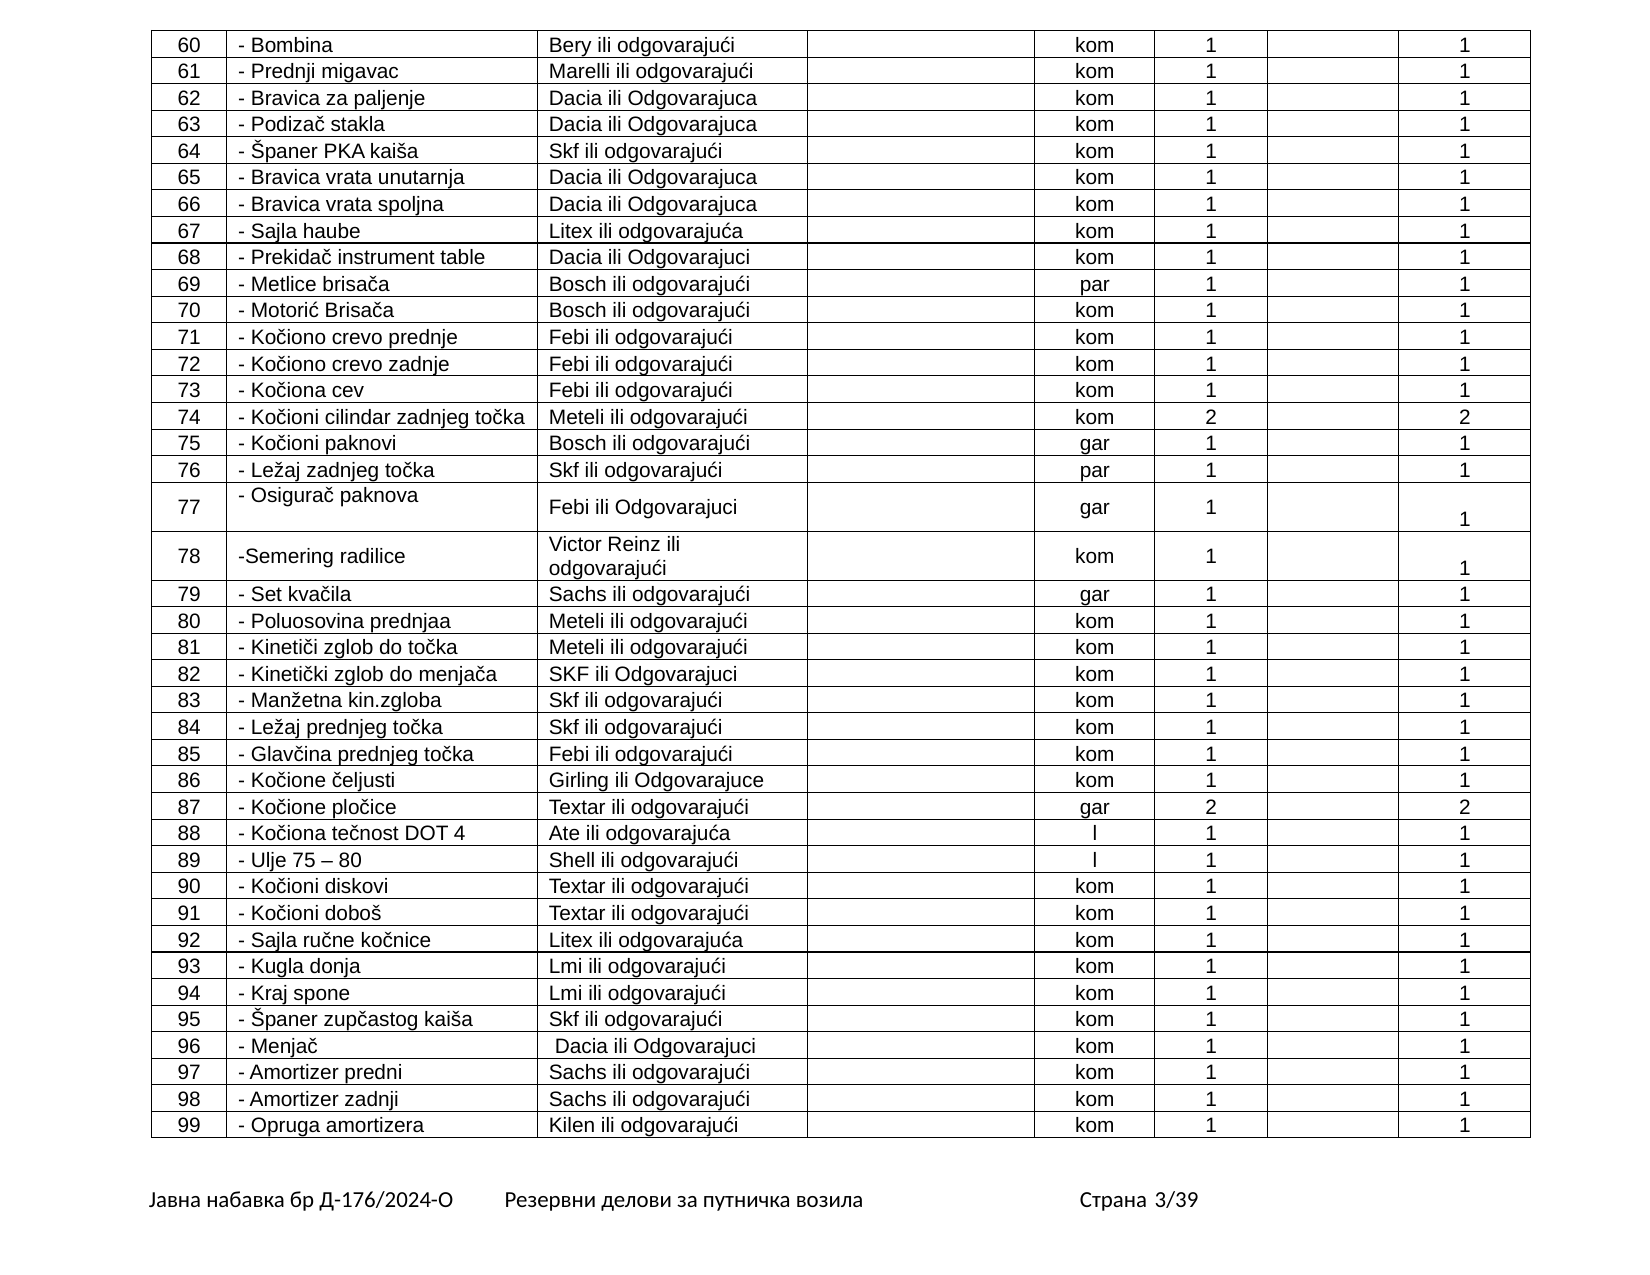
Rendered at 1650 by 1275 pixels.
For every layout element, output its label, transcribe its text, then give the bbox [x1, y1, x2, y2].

table_cell [808, 164, 1034, 189]
table_cell 1 [1399, 84, 1530, 110]
table_cell [1268, 926, 1398, 951]
table_cell 99 [152, 1112, 226, 1137]
table_cell 97 [152, 1059, 226, 1084]
table_cell - Kraj spone [227, 979, 537, 1004]
table_cell gar [1035, 581, 1154, 606]
table_cell - Kinetiči zglob do točka [227, 634, 537, 659]
table_cell kom [1035, 111, 1154, 136]
table_cell 1 [1399, 581, 1530, 606]
table_cell Skf ili odgovarajući [538, 456, 807, 482]
table_cell 1 [1399, 740, 1530, 765]
table_cell 1 [1399, 244, 1530, 269]
table_cell - Amortizer zadnji [227, 1085, 537, 1111]
table_cell - Kočioni doboš [227, 899, 537, 925]
table_cell 1 [1155, 456, 1267, 482]
table_cell [1268, 350, 1398, 375]
table_cell - Kočiono crevo zadnje [227, 350, 537, 375]
table_cell 68 [152, 244, 226, 269]
table_cell 72 [152, 350, 226, 375]
table_cell kom [1035, 1059, 1154, 1084]
table_cell - Španer PKA kaiša [227, 137, 537, 163]
table_cell 90 [152, 873, 226, 898]
table_cell SKF ili Odgovarajuci [538, 660, 807, 686]
table_cell - Kočiona tečnost DOT 4 [227, 820, 537, 845]
table_cell Girling ili Odgovarajuce [538, 766, 807, 792]
table_cell [808, 403, 1034, 428]
table_cell kom [1035, 634, 1154, 659]
table_cell kom [1035, 58, 1154, 83]
table_cell Sachs ili odgovarajući [538, 1085, 807, 1111]
table_cell kom [1035, 953, 1154, 978]
table_cell kom [1035, 766, 1154, 792]
table_cell 1 [1399, 1059, 1530, 1084]
table_cell Febi ili odgovarajući [538, 323, 807, 349]
table_cell [1268, 873, 1398, 898]
table_cell - Osigurač paknova [227, 483, 537, 531]
table_cell 81 [152, 634, 226, 659]
table_cell 1 [1155, 820, 1267, 845]
table_cell - Bravica vrata spoljna [227, 190, 537, 216]
table_cell 1 [1155, 1059, 1267, 1084]
table_cell [808, 31, 1034, 57]
table_cell kom [1035, 1085, 1154, 1111]
table_cell Bery ili odgovarajući [538, 31, 807, 57]
table_cell - Bravica za paljenje [227, 84, 537, 110]
table_cell 1 [1399, 1006, 1530, 1031]
table_cell kom [1035, 190, 1154, 216]
table_cell [808, 873, 1034, 898]
table_cell 64 [152, 137, 226, 163]
table_cell 74 [152, 403, 226, 428]
table_cell [1268, 217, 1398, 242]
table_cell Kilen ili odgovarajući [538, 1112, 807, 1137]
table_cell [808, 456, 1034, 482]
table_cell Febi ili Odgovarajuci [538, 483, 807, 531]
table_cell [808, 217, 1034, 242]
table_cell kom [1035, 376, 1154, 402]
table_cell 1 [1155, 137, 1267, 163]
table_cell [808, 713, 1034, 739]
table_cell [1268, 660, 1398, 686]
table_cell Sachs ili odgovarajući [538, 1059, 807, 1084]
table_cell 1 [1399, 350, 1530, 375]
table_cell 1 [1399, 953, 1530, 978]
table_cell 1 [1155, 1032, 1267, 1058]
table_cell Febi ili odgovarajući [538, 740, 807, 765]
table_cell kom [1035, 873, 1154, 898]
table_cell - Španer zupčastog kaiša [227, 1006, 537, 1031]
table_cell l [1035, 820, 1154, 845]
table_cell 1 [1399, 190, 1530, 216]
table_cell 1 [1399, 137, 1530, 163]
table_cell [808, 581, 1034, 606]
table_cell 1 [1399, 1085, 1530, 1111]
table_cell 1 [1399, 979, 1530, 1004]
table_cell Dacia ili Odgovarajuca [538, 84, 807, 110]
table_cell [1268, 270, 1398, 296]
table_cell Lmi ili odgovarajući [538, 979, 807, 1004]
table_cell [808, 1059, 1034, 1084]
table_cell kom [1035, 1006, 1154, 1031]
table_cell Meteli ili odgovarajući [538, 403, 807, 428]
table_cell kom [1035, 137, 1154, 163]
table_cell 2 [1155, 793, 1267, 818]
table_cell [808, 1112, 1034, 1137]
table_cell [808, 1006, 1034, 1031]
table_cell [1268, 58, 1398, 83]
table_cell 1 [1155, 190, 1267, 216]
table_cell 1 [1399, 687, 1530, 712]
table_cell [1268, 376, 1398, 402]
table_cell 1 [1155, 846, 1267, 872]
table_cell Bosch ili odgovarajući [538, 297, 807, 322]
table_cell [808, 687, 1034, 712]
table_cell kom [1035, 297, 1154, 322]
table_cell kom [1035, 660, 1154, 686]
table_cell 1 [1155, 740, 1267, 765]
table_cell [1268, 1112, 1398, 1137]
table_cell [1268, 456, 1398, 482]
table_cell kom [1035, 84, 1154, 110]
table_cell [1268, 607, 1398, 633]
table_cell 1 [1155, 634, 1267, 659]
table_cell [1268, 581, 1398, 606]
table_cell 1 [1155, 217, 1267, 242]
table_cell 1 [1399, 270, 1530, 296]
table_cell kom [1035, 217, 1154, 242]
table_cell kom [1035, 244, 1154, 269]
table_cell 76 [152, 456, 226, 482]
table_cell kom [1035, 899, 1154, 925]
table_cell Febi ili odgovarajući [538, 350, 807, 375]
table_cell kom [1035, 607, 1154, 633]
table_cell 2 [1399, 403, 1530, 428]
table_cell - Bravica vrata unutarnja [227, 164, 537, 189]
table_cell [808, 793, 1034, 818]
table_cell 1 [1399, 483, 1530, 531]
table_cell 91 [152, 899, 226, 925]
table_cell - Ležaj prednjeg točka [227, 713, 537, 739]
table_cell 94 [152, 979, 226, 1004]
table_cell [1268, 1085, 1398, 1111]
table_cell 1 [1155, 926, 1267, 951]
table_cell - Kugla donja [227, 953, 537, 978]
table_cell par [1035, 270, 1154, 296]
table_cell - Prednji migavac [227, 58, 537, 83]
table_cell 1 [1155, 244, 1267, 269]
table_cell Textar ili odgovarajući [538, 899, 807, 925]
table_cell kom [1035, 403, 1154, 428]
table_cell 1 [1399, 376, 1530, 402]
table_cell 88 [152, 820, 226, 845]
table_cell 98 [152, 1085, 226, 1111]
table_cell [808, 926, 1034, 951]
table_cell [1268, 846, 1398, 872]
table_cell 70 [152, 297, 226, 322]
table_cell [808, 84, 1034, 110]
table_cell Dacia ili Odgovarajuca [538, 111, 807, 136]
table_cell - Sajla ručne kočnice [227, 926, 537, 951]
table_cell [808, 430, 1034, 455]
table_cell [1268, 164, 1398, 189]
table_cell 1 [1155, 607, 1267, 633]
table_cell 1 [1155, 483, 1267, 531]
table_cell - Set kvačila [227, 581, 537, 606]
table_cell 66 [152, 190, 226, 216]
table_cell 93 [152, 953, 226, 978]
table_cell 1 [1155, 323, 1267, 349]
table_cell [1268, 84, 1398, 110]
table_cell Marelli ili odgovarajući [538, 58, 807, 83]
table_cell Skf ili odgovarajući [538, 137, 807, 163]
table_cell kom [1035, 323, 1154, 349]
table_cell Meteli ili odgovarajući [538, 607, 807, 633]
table_cell 82 [152, 660, 226, 686]
table_cell kom [1035, 979, 1154, 1004]
table_cell 1 [1399, 634, 1530, 659]
table_cell [808, 953, 1034, 978]
table_cell [808, 846, 1034, 872]
table_cell Ate ili odgovarajuća [538, 820, 807, 845]
table_cell Skf ili odgovarajući [538, 1006, 807, 1031]
table_cell [808, 1085, 1034, 1111]
table_cell 1 [1399, 873, 1530, 898]
table_cell 1 [1155, 532, 1267, 579]
table_cell - Metlice brisača [227, 270, 537, 296]
table_cell 1 [1155, 1085, 1267, 1111]
table_cell - Glavčina prednjeg točka [227, 740, 537, 765]
table_cell [1268, 1059, 1398, 1084]
table_cell [808, 532, 1034, 579]
table_cell kom [1035, 740, 1154, 765]
table_cell [1268, 687, 1398, 712]
table_cell - Manžetna kin.zgloba [227, 687, 537, 712]
table_cell 1 [1399, 430, 1530, 455]
table_cell Febi ili odgovarajući [538, 376, 807, 402]
table_cell kom [1035, 1112, 1154, 1137]
table_cell [808, 270, 1034, 296]
table_cell 73 [152, 376, 226, 402]
table_cell 1 [1399, 111, 1530, 136]
table_cell Meteli ili odgovarajući [538, 634, 807, 659]
table_cell Litex ili odgovarajuća [538, 217, 807, 242]
table_cell - Menjač [227, 1032, 537, 1058]
table_cell 1 [1155, 297, 1267, 322]
table_cell Bosch ili odgovarajući [538, 270, 807, 296]
table_cell 1 [1399, 1112, 1530, 1137]
table_cell kom [1035, 31, 1154, 57]
table_cell 1 [1399, 164, 1530, 189]
table_cell [808, 820, 1034, 845]
table_cell 1 [1155, 953, 1267, 978]
table_cell 86 [152, 766, 226, 792]
table_cell 1 [1399, 58, 1530, 83]
table_cell 95 [152, 1006, 226, 1031]
table_cell 1 [1399, 532, 1530, 579]
table_cell - Bombina [227, 31, 537, 57]
table_cell [1268, 297, 1398, 322]
table_cell 1 [1399, 713, 1530, 739]
table_cell Textar ili odgovarajući [538, 873, 807, 898]
table_cell 1 [1399, 456, 1530, 482]
table_cell 63 [152, 111, 226, 136]
table_cell 1 [1399, 607, 1530, 633]
table_cell 92 [152, 926, 226, 951]
table_cell 1 [1155, 660, 1267, 686]
table_cell 69 [152, 270, 226, 296]
table_cell 71 [152, 323, 226, 349]
table_cell -Semering radilice [227, 532, 537, 579]
table_cell - Kočioni diskovi [227, 873, 537, 898]
table_cell [1268, 111, 1398, 136]
table_cell - Kočiona cev [227, 376, 537, 402]
table_cell [808, 483, 1034, 531]
table_cell 61 [152, 58, 226, 83]
table_cell 84 [152, 713, 226, 739]
table_cell 1 [1399, 297, 1530, 322]
table_cell Victor Reinz ili odgovarajući [538, 532, 807, 579]
table_cell gar [1035, 483, 1154, 531]
table_cell [808, 979, 1034, 1004]
table_cell [808, 111, 1034, 136]
table_cell - Kinetički zglob do menjača [227, 660, 537, 686]
table_cell - Podizač stakla [227, 111, 537, 136]
table_cell [808, 244, 1034, 269]
table_cell 2 [1399, 793, 1530, 818]
table_cell 1 [1155, 979, 1267, 1004]
table_cell 1 [1399, 323, 1530, 349]
table_cell 1 [1399, 1032, 1530, 1058]
table_cell - Poluosovina prednjaa [227, 607, 537, 633]
table_cell Dacia ili Odgovarajuci [538, 244, 807, 269]
table_cell [1268, 899, 1398, 925]
table_cell [1268, 740, 1398, 765]
table_cell 80 [152, 607, 226, 633]
table_cell 1 [1155, 899, 1267, 925]
table_cell 96 [152, 1032, 226, 1058]
table_cell 1 [1399, 31, 1530, 57]
table_cell 1 [1155, 581, 1267, 606]
table_cell [1268, 137, 1398, 163]
table_cell [1268, 713, 1398, 739]
table_cell gar [1035, 430, 1154, 455]
table_cell - Ležaj zadnjeg točka [227, 456, 537, 482]
table_cell - Kočione pločice [227, 793, 537, 818]
table_cell 1 [1155, 713, 1267, 739]
table_cell - Kočiono crevo prednje [227, 323, 537, 349]
table_cell Dacia ili Odgovarajuci [538, 1032, 807, 1058]
table_cell 78 [152, 532, 226, 579]
table_cell - Opruga amortizera [227, 1112, 537, 1137]
table_cell 1 [1155, 1006, 1267, 1031]
table_cell 2 [1155, 403, 1267, 428]
table_cell 1 [1155, 31, 1267, 57]
table_cell [1268, 430, 1398, 455]
table_cell [1268, 403, 1398, 428]
table_cell gar [1035, 793, 1154, 818]
table_cell 1 [1155, 430, 1267, 455]
table_cell kom [1035, 164, 1154, 189]
table_cell [1268, 244, 1398, 269]
table_cell 1 [1155, 1112, 1267, 1137]
table_cell [808, 899, 1034, 925]
table_cell kom [1035, 1032, 1154, 1058]
table_cell 1 [1155, 766, 1267, 792]
table_cell 1 [1399, 899, 1530, 925]
table_cell 67 [152, 217, 226, 242]
table_cell [808, 137, 1034, 163]
table_cell [808, 323, 1034, 349]
table_cell - Kočione čeljusti [227, 766, 537, 792]
table_cell [1268, 634, 1398, 659]
table_cell Skf ili odgovarajući [538, 713, 807, 739]
table_cell 79 [152, 581, 226, 606]
table_cell - Prekidač instrument table [227, 244, 537, 269]
table_cell Shell ili odgovarajući [538, 846, 807, 872]
table_cell 1 [1155, 164, 1267, 189]
table_cell - Kočioni paknovi [227, 430, 537, 455]
table_cell 1 [1155, 111, 1267, 136]
table_cell [1268, 190, 1398, 216]
table_cell 1 [1399, 820, 1530, 845]
table_cell [1268, 323, 1398, 349]
table_cell 87 [152, 793, 226, 818]
table_cell - Ulje 75 – 80 [227, 846, 537, 872]
table_cell [1268, 979, 1398, 1004]
table_cell [808, 350, 1034, 375]
table_cell Textar ili odgovarajući [538, 793, 807, 818]
table_cell [808, 634, 1034, 659]
table_cell 1 [1399, 217, 1530, 242]
table_cell - Motorić Brisača [227, 297, 537, 322]
table_cell 1 [1399, 926, 1530, 951]
table_cell [1268, 1006, 1398, 1031]
table_cell 1 [1155, 84, 1267, 110]
table_cell [1268, 31, 1398, 57]
table_cell [1268, 483, 1398, 531]
table_cell 1 [1155, 58, 1267, 83]
table_cell [808, 1032, 1034, 1058]
table_cell [808, 660, 1034, 686]
table_cell Bosch ili odgovarajući [538, 430, 807, 455]
table_cell Dacia ili Odgovarajuca [538, 164, 807, 189]
table_cell [1268, 793, 1398, 818]
table_cell 1 [1155, 687, 1267, 712]
table_cell 83 [152, 687, 226, 712]
table_cell kom [1035, 926, 1154, 951]
table_cell [808, 297, 1034, 322]
table_cell - Kočioni cilindar zadnjeg točka [227, 403, 537, 428]
table_cell 1 [1155, 376, 1267, 402]
table_cell 65 [152, 164, 226, 189]
table_cell 60 [152, 31, 226, 57]
table_cell l [1035, 846, 1154, 872]
table_cell [808, 376, 1034, 402]
table_cell Dacia ili Odgovarajuca [538, 190, 807, 216]
table_cell kom [1035, 350, 1154, 375]
table_cell - Sajla haube [227, 217, 537, 242]
table_cell [808, 190, 1034, 216]
table_cell 1 [1155, 873, 1267, 898]
table_cell [1268, 532, 1398, 579]
table_cell 85 [152, 740, 226, 765]
table_cell [808, 58, 1034, 83]
table_cell Sachs ili odgovarajući [538, 581, 807, 606]
table_cell [1268, 820, 1398, 845]
table_cell kom [1035, 687, 1154, 712]
table_cell 62 [152, 84, 226, 110]
table_cell 1 [1399, 660, 1530, 686]
table_cell 1 [1399, 846, 1530, 872]
table_cell 1 [1155, 350, 1267, 375]
table_cell [1268, 953, 1398, 978]
table_cell Lmi ili odgovarajući [538, 953, 807, 978]
table_cell Litex ili odgovarajuća [538, 926, 807, 951]
table_cell par [1035, 456, 1154, 482]
table_cell Skf ili odgovarajući [538, 687, 807, 712]
table_cell 89 [152, 846, 226, 872]
table_cell [1268, 1032, 1398, 1058]
table_cell [808, 607, 1034, 633]
table_cell kom [1035, 713, 1154, 739]
table_cell 77 [152, 483, 226, 531]
table_cell [808, 740, 1034, 765]
table_cell 1 [1399, 766, 1530, 792]
table_cell - Amortizer predni [227, 1059, 537, 1084]
table_cell 1 [1155, 270, 1267, 296]
table_cell [808, 766, 1034, 792]
table_cell [1268, 766, 1398, 792]
table_cell kom [1035, 532, 1154, 579]
table_cell 75 [152, 430, 226, 455]
